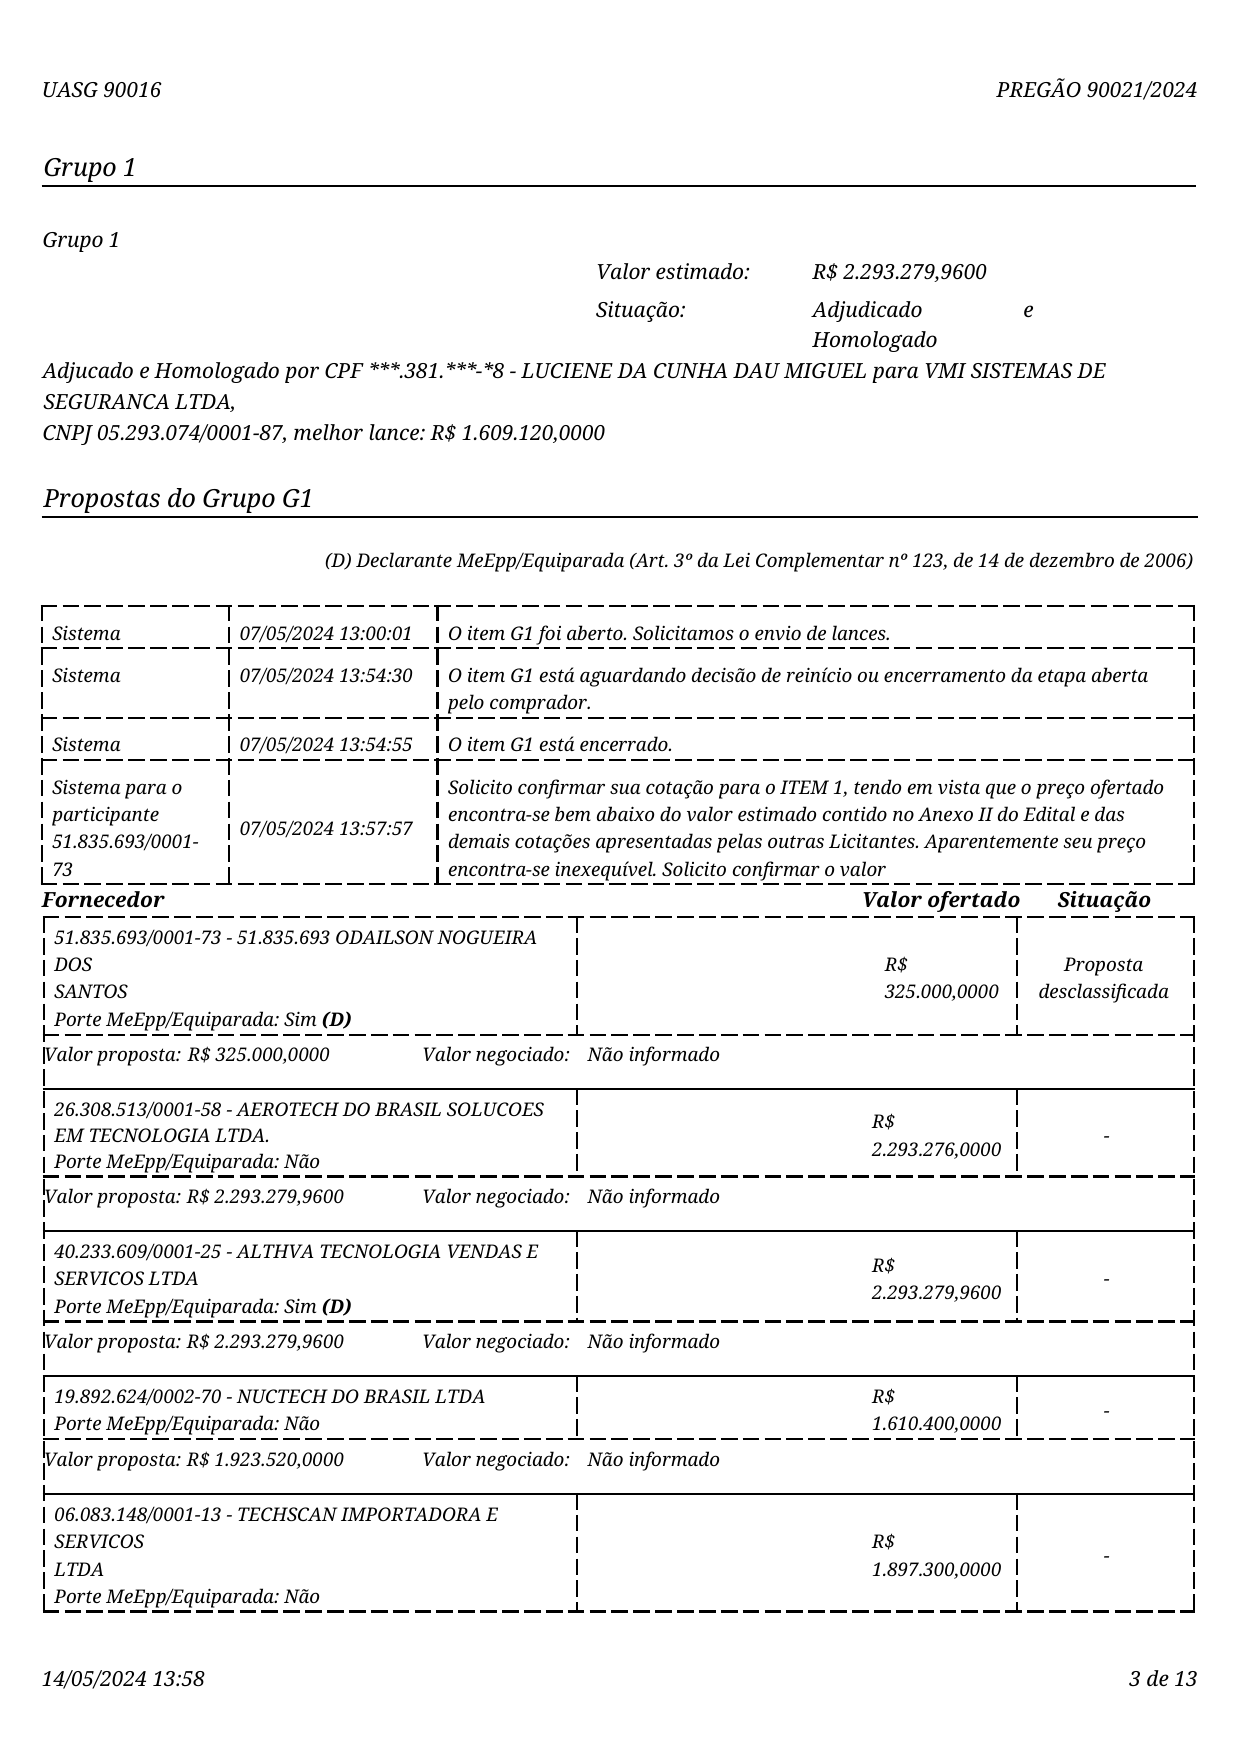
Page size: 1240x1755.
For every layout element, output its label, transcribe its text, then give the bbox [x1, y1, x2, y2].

table_cell - [1017, 1232, 1194, 1320]
table_cell [872, 1034, 1017, 1088]
table_header Valor estimado: Situação: [596, 257, 812, 356]
table_cell [577, 1090, 872, 1175]
text Adjucado e Homologado por CPF ***.381.***-*8 - LUCIENE DA CUNHA DAU MIGUEL para VMI SISTEMAS DE SEGURANCA LTDA, [42, 356, 1200, 415]
table_cell Solicito confirmar sua cotação para o ITEM 1, tendo em vista que o preço ofertado encontra-se bem abaixo do valor estimado contido no Anexo II do Edital e das demais cotações apresentadas pelas outras Licitantes. Aparentemente seu preço encontra-se inexequível. Solicito confirmar o valor [438, 759, 1194, 883]
table_cell 19.892.624/0002-70 - NUCTECH DO BRASIL LTDA Porte MeEpp/Equiparada: Não [44, 1377, 577, 1438]
table_cell R$ 1.610.400,0000 [872, 1377, 1017, 1438]
table_cell O item G1 está encerrado. [438, 717, 1194, 759]
table_cell 06.083.148/0001-13 - TECHSCAN IMPORTADORA E SERVICOS LTDA Porte MeEpp/Equiparada: Não [44, 1495, 577, 1610]
text (D) Declarante MeEpp/Equiparada (Art. 3º da Lei Complementar nº 123, de 14 de dezembro de 2006) [42, 547, 1195, 573]
table_header R$ 2.293.279,9600 Adjudicado e Homologado [813, 257, 1036, 356]
table_cell Não informado [577, 1175, 872, 1230]
table_header Sistema [42, 605, 229, 647]
table_cell - [1017, 1495, 1194, 1610]
text CNPJ 05.293.074/0001-87, melhor lance: R$ 1.609.120,0000 [42, 418, 1200, 447]
table_cell Valor proposta: R$ 2.293.279,9600 Valor negociado: [44, 1320, 577, 1375]
table_header 51.835.693/0001-73 - 51.835.693 ODAILSON NOGUEIRA DOS SANTOS Porte MeEpp/Equiparada: Sim (D) [44, 916, 577, 1033]
table_cell Não informado [577, 1438, 872, 1493]
table_cell [1017, 1034, 1194, 1088]
subtitle Grupo 1 [43, 150, 1200, 184]
table_cell [872, 1175, 1017, 1230]
table_cell Não informado [577, 1320, 872, 1375]
table_cell 07/05/2024 13:54:30 [229, 647, 437, 717]
table_cell 07/05/2024 13:54:55 [229, 717, 437, 759]
table_cell Valor proposta: R$ 1.923.520,0000 Valor negociado: [44, 1438, 577, 1493]
table_cell R$ 2.293.276,0000 [872, 1090, 1017, 1175]
subtitle Propostas do Grupo G1 [43, 481, 1200, 514]
table_cell [872, 1438, 1017, 1493]
table_header Proposta desclassificada [1017, 916, 1194, 1033]
table_cell 07/05/2024 13:57:57 [229, 759, 437, 883]
table_cell Valor proposta: R$ 325.000,0000 Valor negociado: [44, 1034, 577, 1088]
table_cell R$ 1.897.300,0000 [872, 1495, 1017, 1610]
table_cell [1017, 1438, 1194, 1493]
table_cell [577, 1232, 872, 1320]
table_cell Valor proposta: R$ 2.293.279,9600 Valor negociado: [44, 1175, 577, 1230]
table_cell R$ 2.293.279,9600 [872, 1232, 1017, 1320]
table_cell - [1017, 1090, 1194, 1175]
table_cell Sistema [42, 647, 229, 717]
table_cell [1017, 1320, 1194, 1375]
table_cell Sistema [42, 717, 229, 759]
table_cell [872, 1320, 1017, 1375]
table_cell O item G1 está aguardando decisão de reinício ou encerramento da etapa aberta pelo comprador. [438, 647, 1194, 717]
table_header O item G1 foi aberto. Solicitamos o envio de lances. [438, 605, 1194, 647]
table_cell [577, 1377, 872, 1438]
text Grupo 1 [42, 226, 1200, 254]
table_header 07/05/2024 13:00:01 [229, 605, 437, 647]
table_cell Sistema para o participante 51.835.693/0001-73 [42, 759, 229, 883]
subtitle Fornecedor Valor ofertado Situação [42, 885, 1200, 914]
table_cell - [1017, 1377, 1194, 1438]
table_cell [577, 1495, 872, 1610]
table_header [577, 916, 872, 1033]
table_cell 26.308.513/0001-58 - AEROTECH DO BRASIL SOLUCOES EM TECNOLOGIA LTDA. Porte MeEpp/Equiparada: Não [44, 1090, 577, 1175]
table_cell Não informado [577, 1034, 872, 1088]
table_cell 40.233.609/0001-25 - ALTHVA TECNOLOGIA VENDAS E SERVICOS LTDA Porte MeEpp/Equiparada: Sim (D) [44, 1232, 577, 1320]
table_cell [1017, 1175, 1194, 1230]
table_header R$ 325.000,0000 [872, 916, 1017, 1033]
